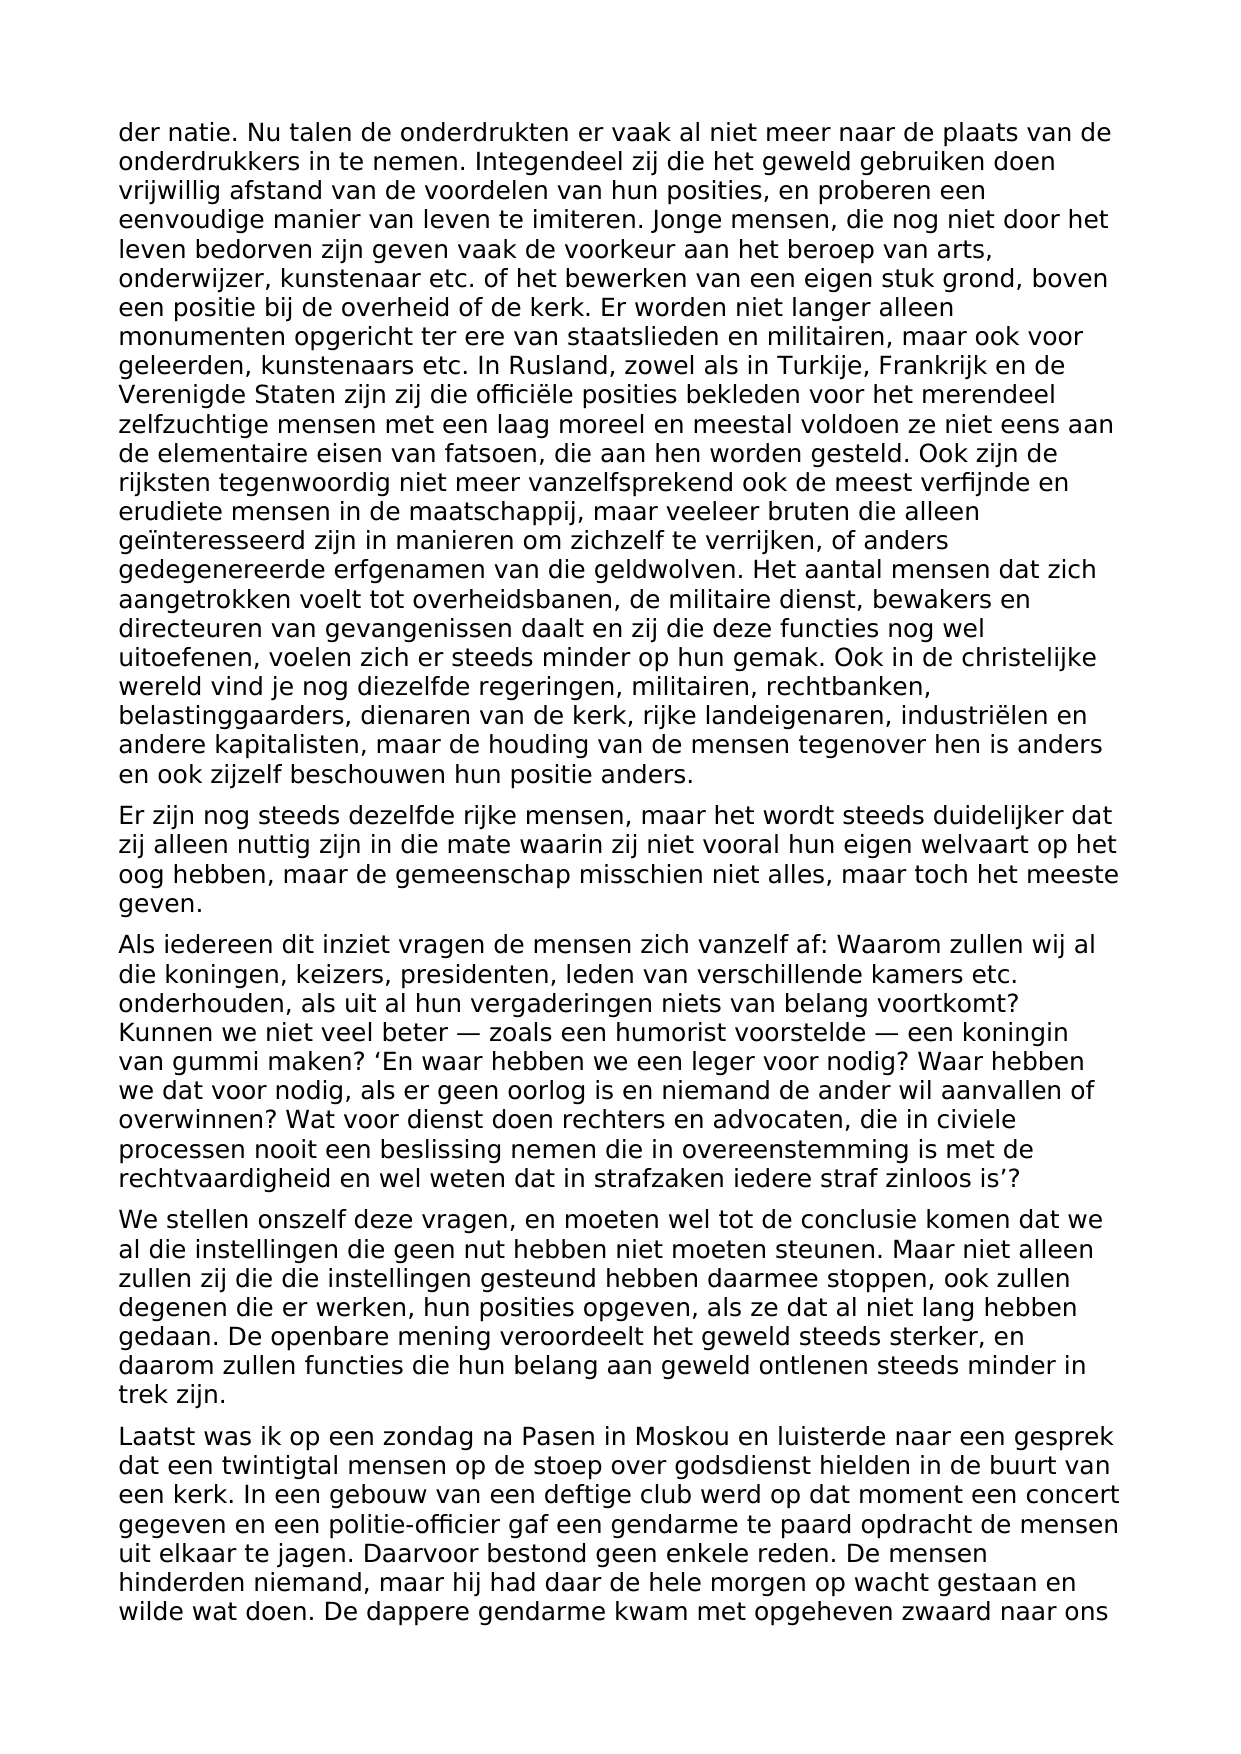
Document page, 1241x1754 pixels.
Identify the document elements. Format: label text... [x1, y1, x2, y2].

text Als iedereen dit inziet vragen de mensen zich vanzelf af: Waarom zullen wij al die koningen, keizers, presidenten, leden van verschillende kamers etc. onderhouden, als uit al hun vergaderingen niets van belang voortkomt? Kunnen we niet veel beter — zoals een humorist voorstelde — een koningin van gummi maken? ‘En waar hebben we een leger voor nodig? Waar hebben we dat voor nodig, als er geen oorlog is en niemand de ander wil aanvallen of overwinnen? Wat voor dienst doen rechters en advocaten, die in civiele processen nooit een beslissing nemen die in overeenstemming is met de rechtvaardigheid en wel weten dat in strafzaken iedere straf zinloos is’? [118, 931, 1122, 1193]
text We stellen onszelf deze vragen, en moeten wel tot de conclusie komen dat we al die instellingen die geen nut hebben niet moeten steunen. Maar niet alleen zullen zij die die instellingen gesteund hebben daarmee stoppen, ook zullen degenen die er werken, hun posities opgeven, als ze dat al niet lang hebben gedaan. De openbare mening veroordeelt het geweld steeds sterker, en daarom zullen functies die hun belang aan geweld ontlenen steeds minder in trek zijn. [118, 1206, 1122, 1410]
text Er zijn nog steeds dezelfde rijke mensen, maar het wordt steeds duidelijker dat zij alleen nuttig zijn in die mate waarin zij niet vooral hun eigen welvaart op het oog hebben, maar de gemeenschap misschien niet alles, maar toch het meeste geven. [118, 801, 1122, 918]
text der natie. Nu talen de onderdrukten er vaak al niet meer naar de plaats van de onderdrukkers in te nemen. Integendeel zij die het geweld gebruiken doen vrijwillig afstand van de voordelen van hun posities, en proberen een eenvoudige manier van leven te imiteren. Jonge mensen, die nog niet door het leven bedorven zijn geven vaak de voorkeur aan het beroep van arts, onderwijzer, kunstenaar etc. of het bewerken van een eigen stuk grond, boven een positie bij de overheid of de kerk. Er worden niet langer alleen monumenten opgericht ter ere van staatslieden en militairen, maar ook voor geleerden, kunstenaars etc. In Rusland, zowel als in Turkije, Frankrijk en de Verenigde Staten zijn zij die officiële posities bekleden voor het merendeel zelfzuchtige mensen met een laag moreel en meestal voldoen ze niet eens aan de elementaire eisen van fatsoen, die aan hen worden gesteld. Ook zijn de rijksten tegenwoordig niet meer vanzelfsprekend ook de meest verfijnde en erudiete mensen in de maatschappij, maar veeleer bruten die alleen geïnteresseerd zijn in manieren om zichzelf te verrijken, of anders gedegenereerde erfgenamen van die geldwolven. Het aantal mensen dat zich aangetrokken voelt tot overheidsbanen, de militaire dienst, bewakers en directeuren van gevangenissen daalt en zij die deze functies nog wel uitoefenen, voelen zich er steeds minder op hun gemak. Ook in de christelijke wereld vind je nog diezelfde regeringen, militairen, rechtbanken, belastinggaarders, dienaren van de kerk, rijke landeigenaren, industriëlen en andere kapitalisten, maar de houding van de mensen tegenover hen is anders en ook zijzelf beschouwen hun positie anders. [118, 118, 1122, 789]
text Laatst was ik op een zondag na Pasen in Moskou en luisterde naar een gesprek dat een twintigtal mensen op de stoep over godsdienst hielden in de buurt van een kerk. In een gebouw van een deftige club werd op dat moment een concert gegeven en een politie-officier gaf een gendarme te paard opdracht de mensen uit elkaar te jagen. Daarvoor bestond geen enkele reden. De mensen hinderden niemand, maar hij had daar de hele morgen op wacht gestaan en wilde wat doen. De dappere gendarme kwam met opgeheven zwaard naar ons [118, 1422, 1122, 1626]
